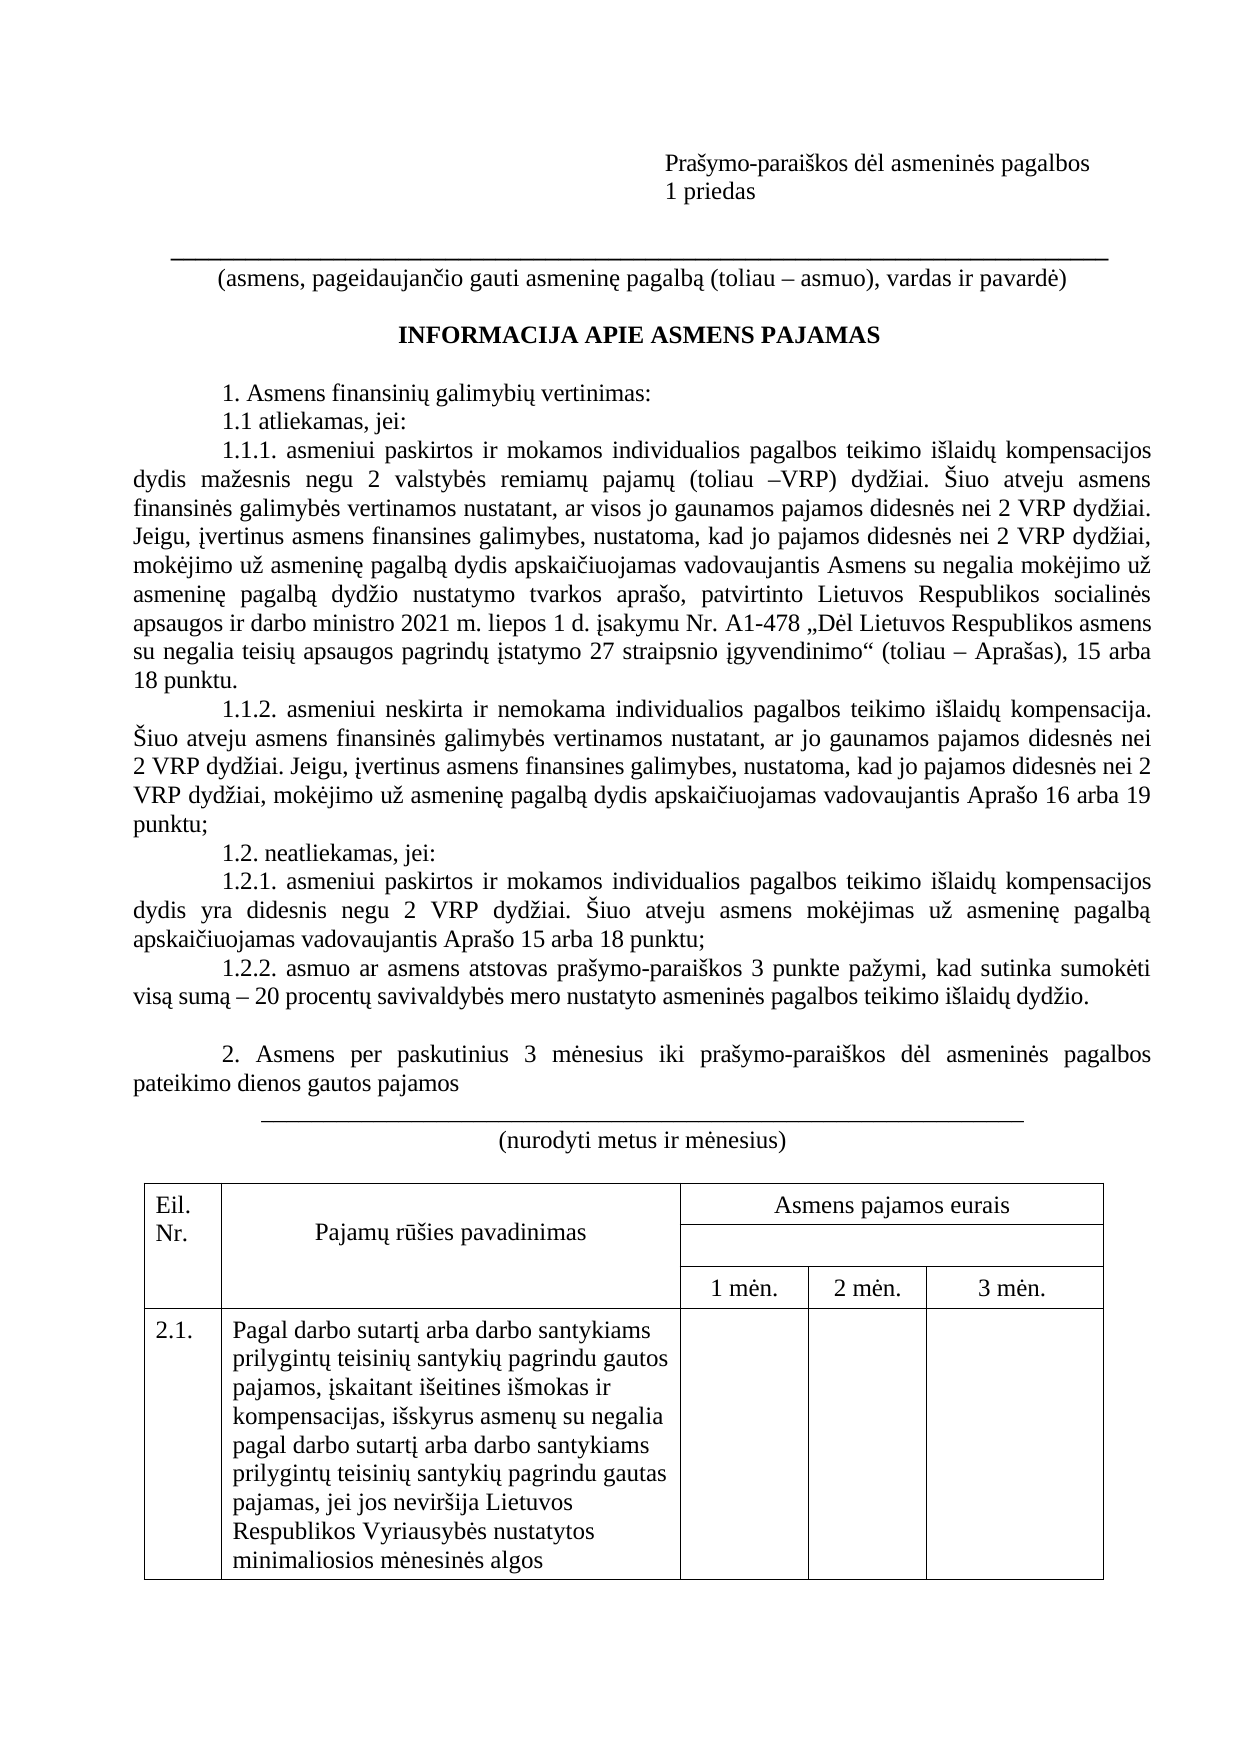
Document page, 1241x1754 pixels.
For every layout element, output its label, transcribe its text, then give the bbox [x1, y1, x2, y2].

text Prašymo-paraiškos dėl asmeninės pagalbos 1 priedas [664, 148, 1173, 205]
table_cell 1 mėn. [681, 1267, 808, 1308]
text 1.1.2. asmeniui neskirta ir nemokama individualios pagalbos teikimo išlaidų kompensacija. Šiuo atveju asmens finansinės galimybės vertinamos nustatant, ar jo gaunamos pajamos didesnės nei 2 VRP dydžiai. Jeigu, įvertinus asmens finansines galimybes, nustatoma, kad jo pajamos didesnės nei 2 VRP dydžiai, mokėjimo už asmeninę pagalbą dydis apskaičiuojamas vadovaujantis Aprašo 16 arba 19 punktu; [133, 694, 1152, 838]
text INFORMACIJA APIE ASMENS PAJAMAS [133, 320, 1152, 349]
text 1.1 atliekamas, jei: [133, 406, 1152, 435]
text 1.2.1. asmeniui paskirtos ir mokamos individualios pagalbos teikimo išlaidų kompensacijos dydis yra didesnis negu 2 VRP dydžiai. Šiuo atveju asmens mokėjimas už asmeninę pagalbą apskaičiuojamas vadovaujantis Aprašo 15 arba 18 punktu; [133, 866, 1152, 953]
table_header Pajamų rūšies pavadinimas [222, 1184, 680, 1308]
table_cell 2.1. [145, 1309, 221, 1579]
table_cell [681, 1309, 808, 1579]
table_header Asmens pajamos eurais [681, 1184, 1103, 1224]
text 1.1.1. asmeniui paskirtos ir mokamos individualios pagalbos teikimo išlaidų kompensacijos dydis mažesnis negu 2 valstybės remiamų pajamų (toliau –VRP) dydžiai. Šiuo atveju asmens finansinės galimybės vertinamos nustatant, ar visos jo gaunamos pajamos didesnės nei 2 VRP dydžiai. Jeigu, įvertinus asmens finansines galimybes, nustatoma, kad jo pajamos didesnės nei 2 VRP dydžiai, mokėjimo už asmeninę pagalbą dydis apskaičiuojamas vadovaujantis Asmens su negalia mokėjimo už asmeninę pagalbą dydžio nustatymo tvarkos aprašo, patvirtinto Lietuvos Respublikos socialinės apsaugos ir darbo ministro 2021 m. liepos 1 d. įsakymu Nr. A1-478 „Dėl Lietuvos Respublikos asmens su negalia teisių apsaugos pagrindų įstatymo 27 straipsnio įgyvendinimo“ (toliau – Aprašas), 15 arba 18 punktu. [133, 435, 1152, 694]
text ___________________________________________________________________________ [133, 234, 1152, 263]
table_header Eil. Nr. [145, 1184, 221, 1308]
table_cell [927, 1309, 1103, 1579]
text _____________________________________________________________ [133, 1096, 1152, 1125]
text 1.2.2. asmuo ar asmens atstovas prašymo-paraiškos 3 punkte pažymi, kad sutinka sumokėti visą sumą – 20 procentų savivaldybės mero nustatyto asmeninės pagalbos teikimo išlaidų dydžio. [133, 953, 1152, 1010]
text (asmens, pageidaujančio gauti asmeninę pagalbą (toliau – asmuo), vardas ir pavardė) [133, 263, 1152, 291]
table_cell 2 mėn. [809, 1267, 926, 1308]
table_cell Pagal darbo sutartį arba darbo santykiams prilygintų teisinių santykių pagrindu gautos pajamos, įskaitant išeitines išmokas ir kompensacijas, išskyrus asmenų su negalia pagal darbo sutartį arba darbo santykiams prilygintų teisinių santykių pagrindu gautas pajamas, jei jos neviršija Lietuvos Respublikos Vyriausybės nustatytos minimaliosios mėnesinės algos [222, 1309, 680, 1579]
text 2. Asmens per paskutinius 3 mėnesius iki prašymo-paraiškos dėl asmeninės pagalbos pateikimo dienos gautos pajamos [133, 1039, 1152, 1096]
text 1. Asmens finansinių galimybių vertinimas: [133, 378, 1152, 406]
text 1.2. neatliekamas, jei: [133, 838, 1152, 866]
table_cell 3 mėn. [927, 1267, 1103, 1308]
table_cell [809, 1309, 926, 1579]
table_cell [681, 1225, 1103, 1266]
text (nurodyti metus ir mėnesius) [133, 1125, 1152, 1154]
